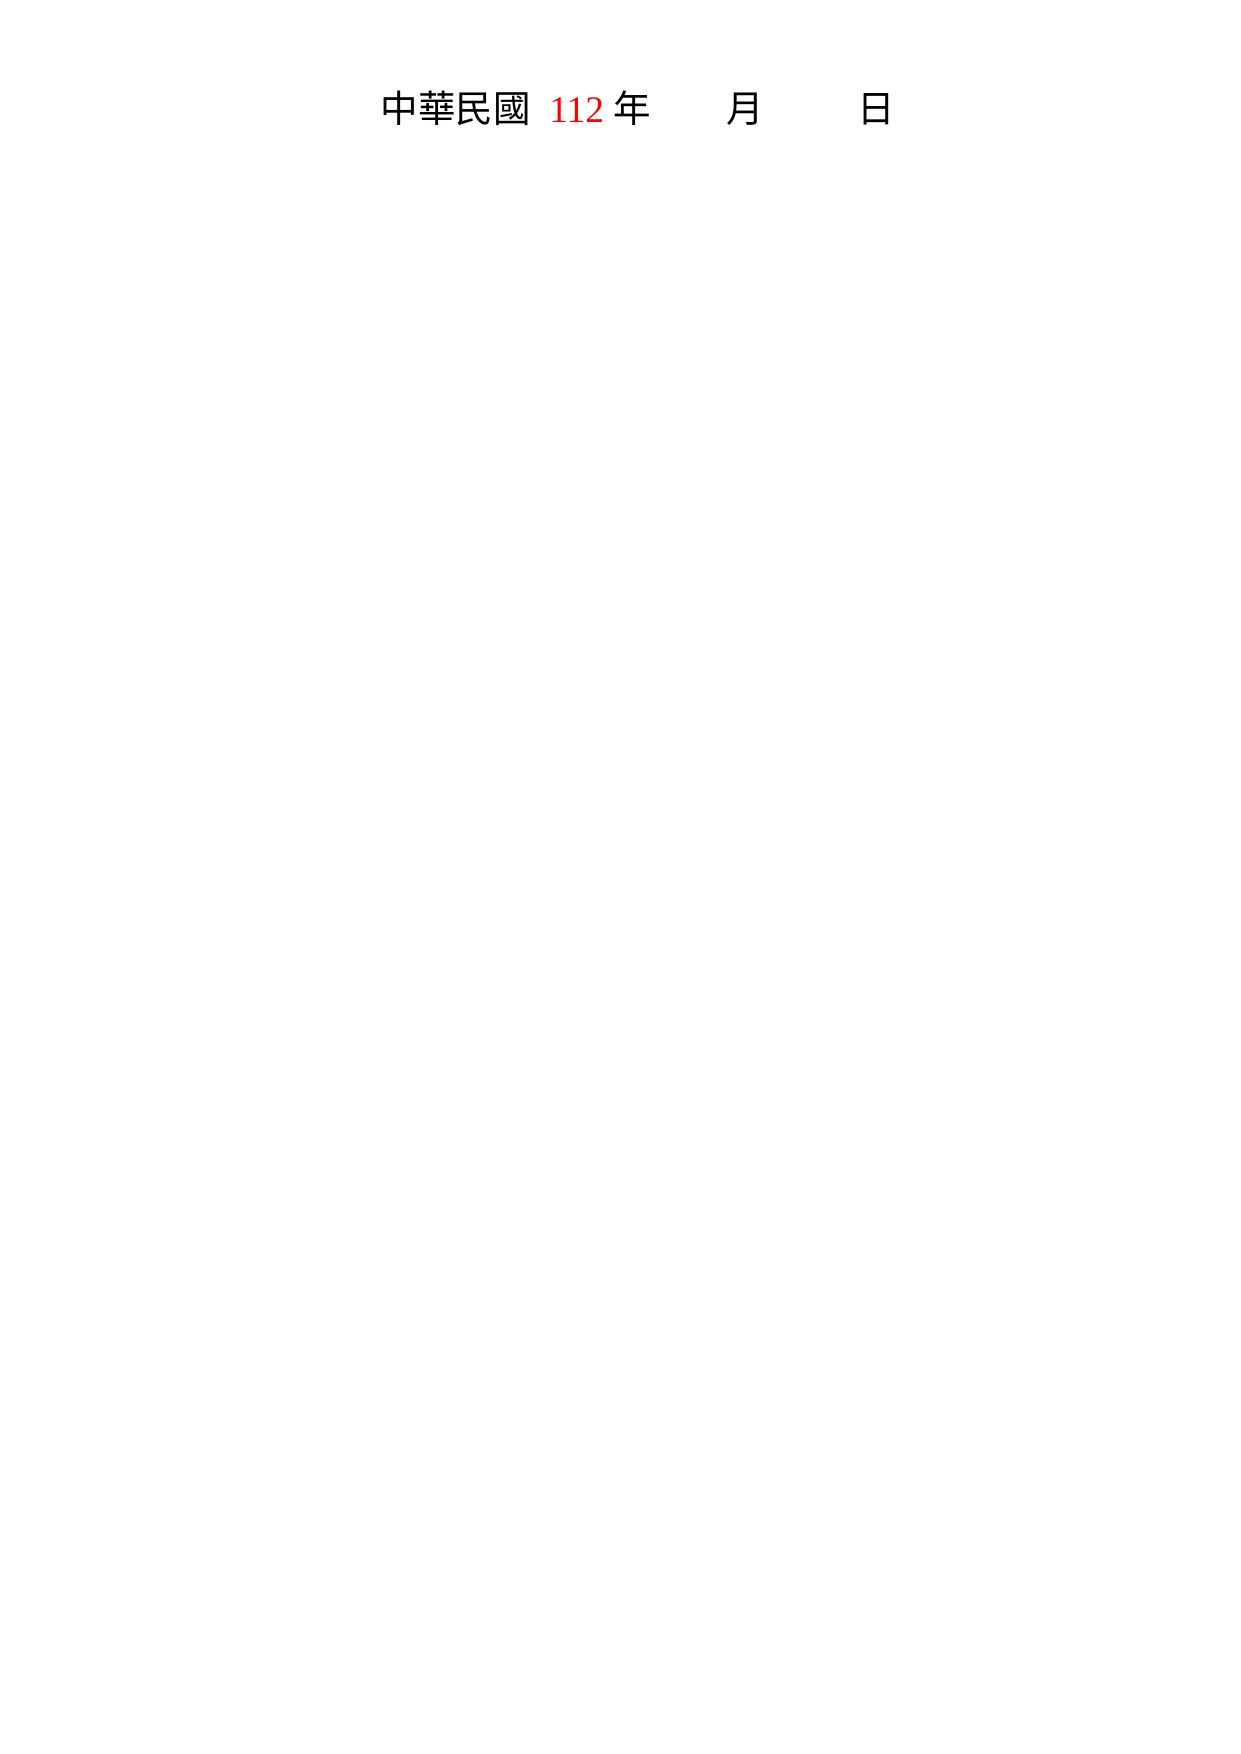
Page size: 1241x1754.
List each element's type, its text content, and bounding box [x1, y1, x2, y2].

text 中華民國 112 年 月 日 [131, 64, 1144, 127]
